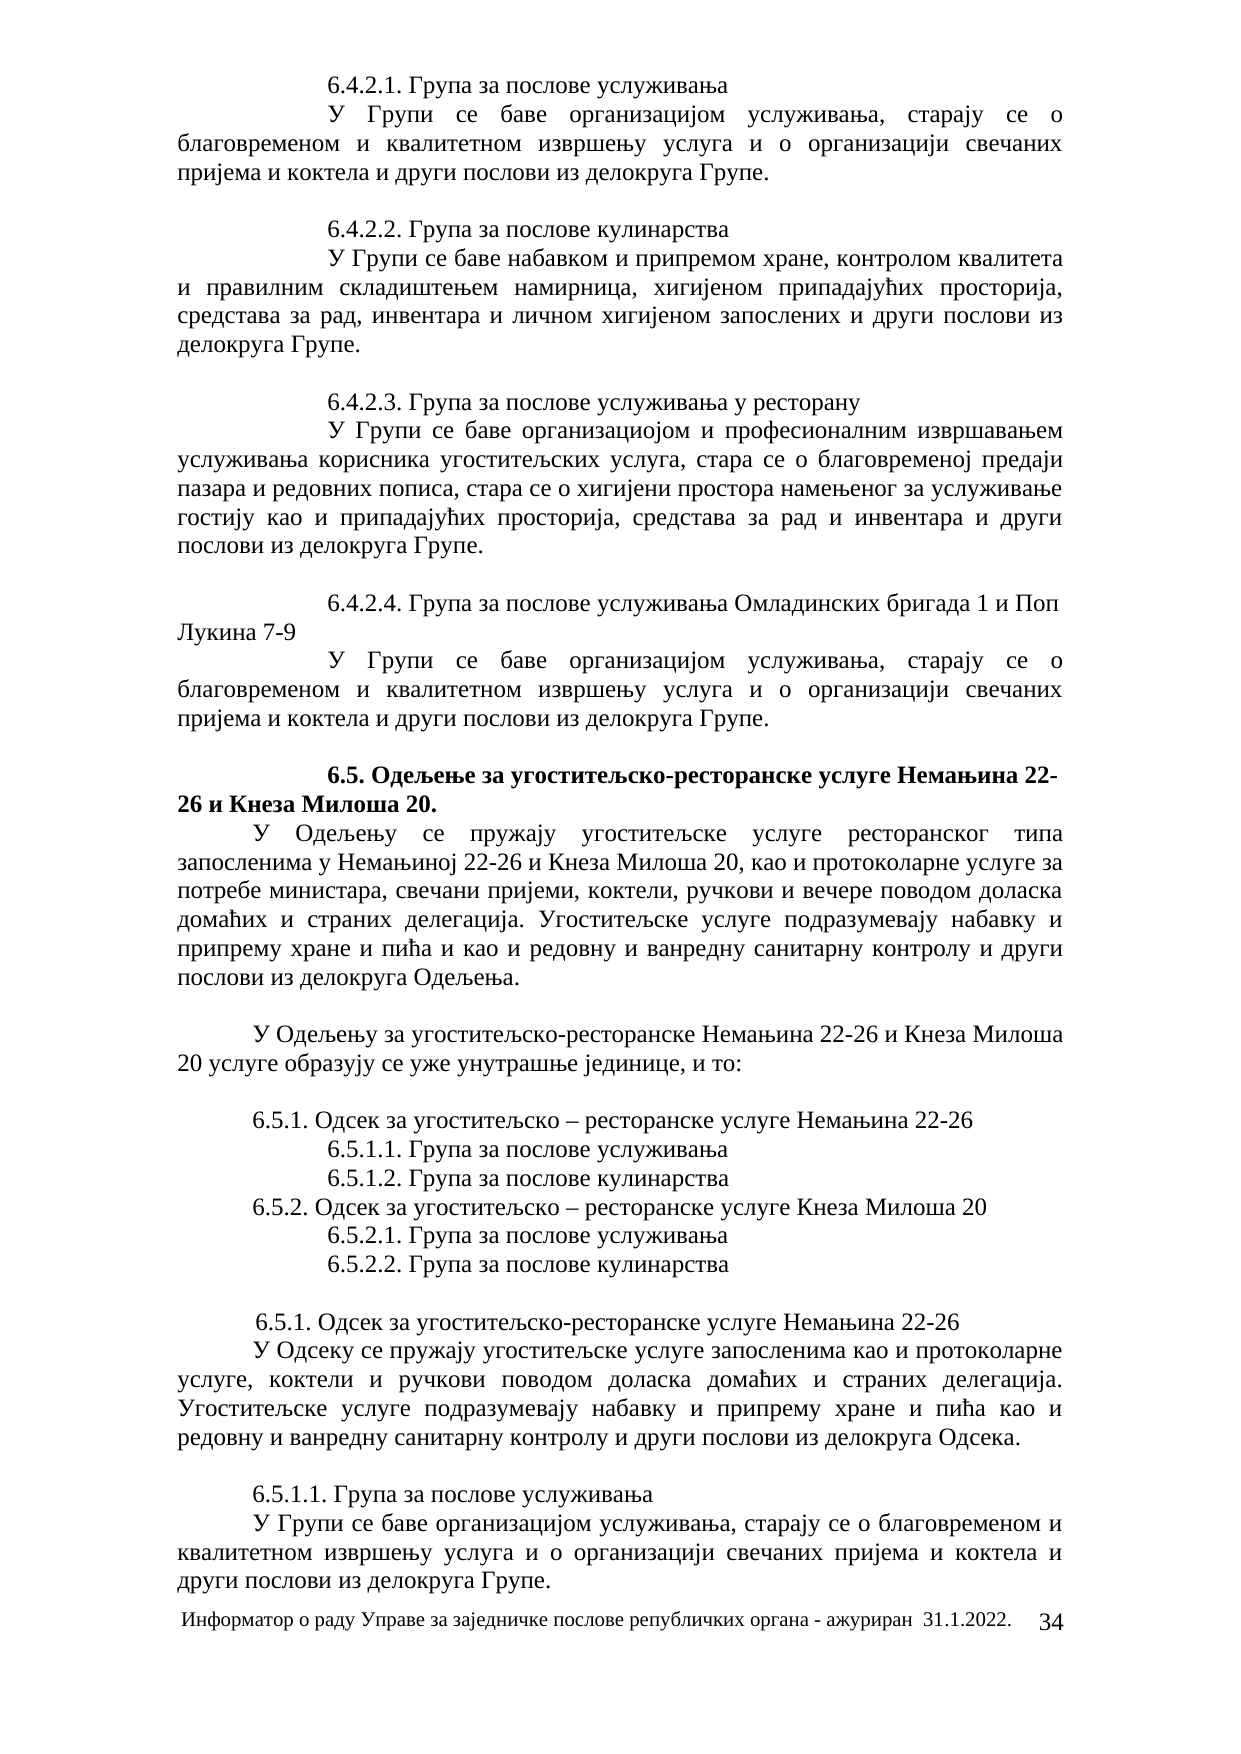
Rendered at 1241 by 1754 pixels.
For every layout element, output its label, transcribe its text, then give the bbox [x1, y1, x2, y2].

text У Групи се баве организацијом услуживања, старају се о благовременом и квалитетном извршењу услуга и о организацији свечаних пријема и коктела и други послови из делокруга Групе. [177, 99, 1063, 186]
text У Групи се баве организацијом услуживања, старају се о благовременом и квалитетном извршењу услуга и о организацији свечаних пријема и коктела и други послови из делокруга Групе. [177, 1508, 1063, 1594]
text У Групи се баве организациојом и професионалним извршавањем услуживања корисника угоститељских услуга, стара се о благовременој предаји пазара и редовних пописа, стара се о хигијени простора намењеног за услуживање гостију као и припадајућих просторија, средстава за рад и инвентара и други послови из делокруга Групе. [177, 416, 1063, 559]
text 6.5.2.1. Група за послове услуживања [177, 1221, 1063, 1249]
text 6.5.1. Одсек за угоститељско-ресторанске услуге Немањина 22-26 [177, 1307, 1063, 1336]
text 6.5.1.1. Група за послове услуживања [177, 1134, 1063, 1163]
text 6.5.1.1. Група за послове услуживања [177, 1479, 1063, 1508]
text 6.5.1.2. Група за послове кулинарства [177, 1163, 1063, 1192]
text У Одељењу се пружају угоститељске услуге ресторанског типа запосленима у Немањиној 22-26 и Кнеза Милоша 20, као и протоколарне услуге за потребе министара, свечани пријеми, коктели, ручкови и вечере поводом доласка домаћих и страних делегација. Угоститељске услуге подразумевају набавку и припрему хране и пића и као и редовну и ванредну санитарну контролу и други послови из делокруга Одељења. [177, 818, 1063, 991]
text 6.4.2.3. Група за послове услуживања у ресторану [177, 387, 1063, 416]
text 6.5. Одељење за угоститељско-ресторанске услуге Немањина 22-26 и Кнеза Милоша 20. [177, 761, 1063, 818]
text 6.4.2.1. Група за послове услуживања [177, 71, 1063, 99]
text 6.5.2. Одсек за угоститељско – ресторанске услуге Кнеза Милоша 20 [177, 1192, 1081, 1221]
text 6.4.2.2. Група за послове кулинарства [177, 214, 1063, 243]
text 6.4.2.4. Група за послове услуживања Омладинских бригада 1 и Поп Лукина 7-9 [177, 588, 1063, 646]
text У Одељењу за угоститељско-ресторанске Немањина 22-26 и Кнеза Милоша 20 услуге образују се уже унутрашње јединице, и то: [177, 1019, 1063, 1077]
text 6.5.1. Одсек за угоститељско – ресторанске услуге Немањина 22-26 [177, 1106, 1063, 1134]
text У Одсеку се пружају угоститељске услуге запосленима као и протоколарне услуге, коктели и ручкови поводом доласка домаћих и страних делегација. Угоститељске услуге подразумевају набавку и припрему хране и пића као и редовну и ванредну санитарну контролу и други послови из делокруга Одсека. [177, 1336, 1063, 1451]
text У Групи се баве набавком и припремом хране, контролом квалитета и правилним складиштењем намирница, хигијеном припадајућих просторија, средстава за рад, инвентара и личном хигијеном запослених и други послови из делокруга Групе. [177, 243, 1063, 358]
text 6.5.2.2. Група за послове кулинарства [177, 1249, 1063, 1278]
text У Групи се баве организацијом услуживања, старају се о благовременом и квалитетном извршењу услуга и о организацији свечаних пријема и коктела и други послови из делокруга Групе. [177, 646, 1063, 732]
